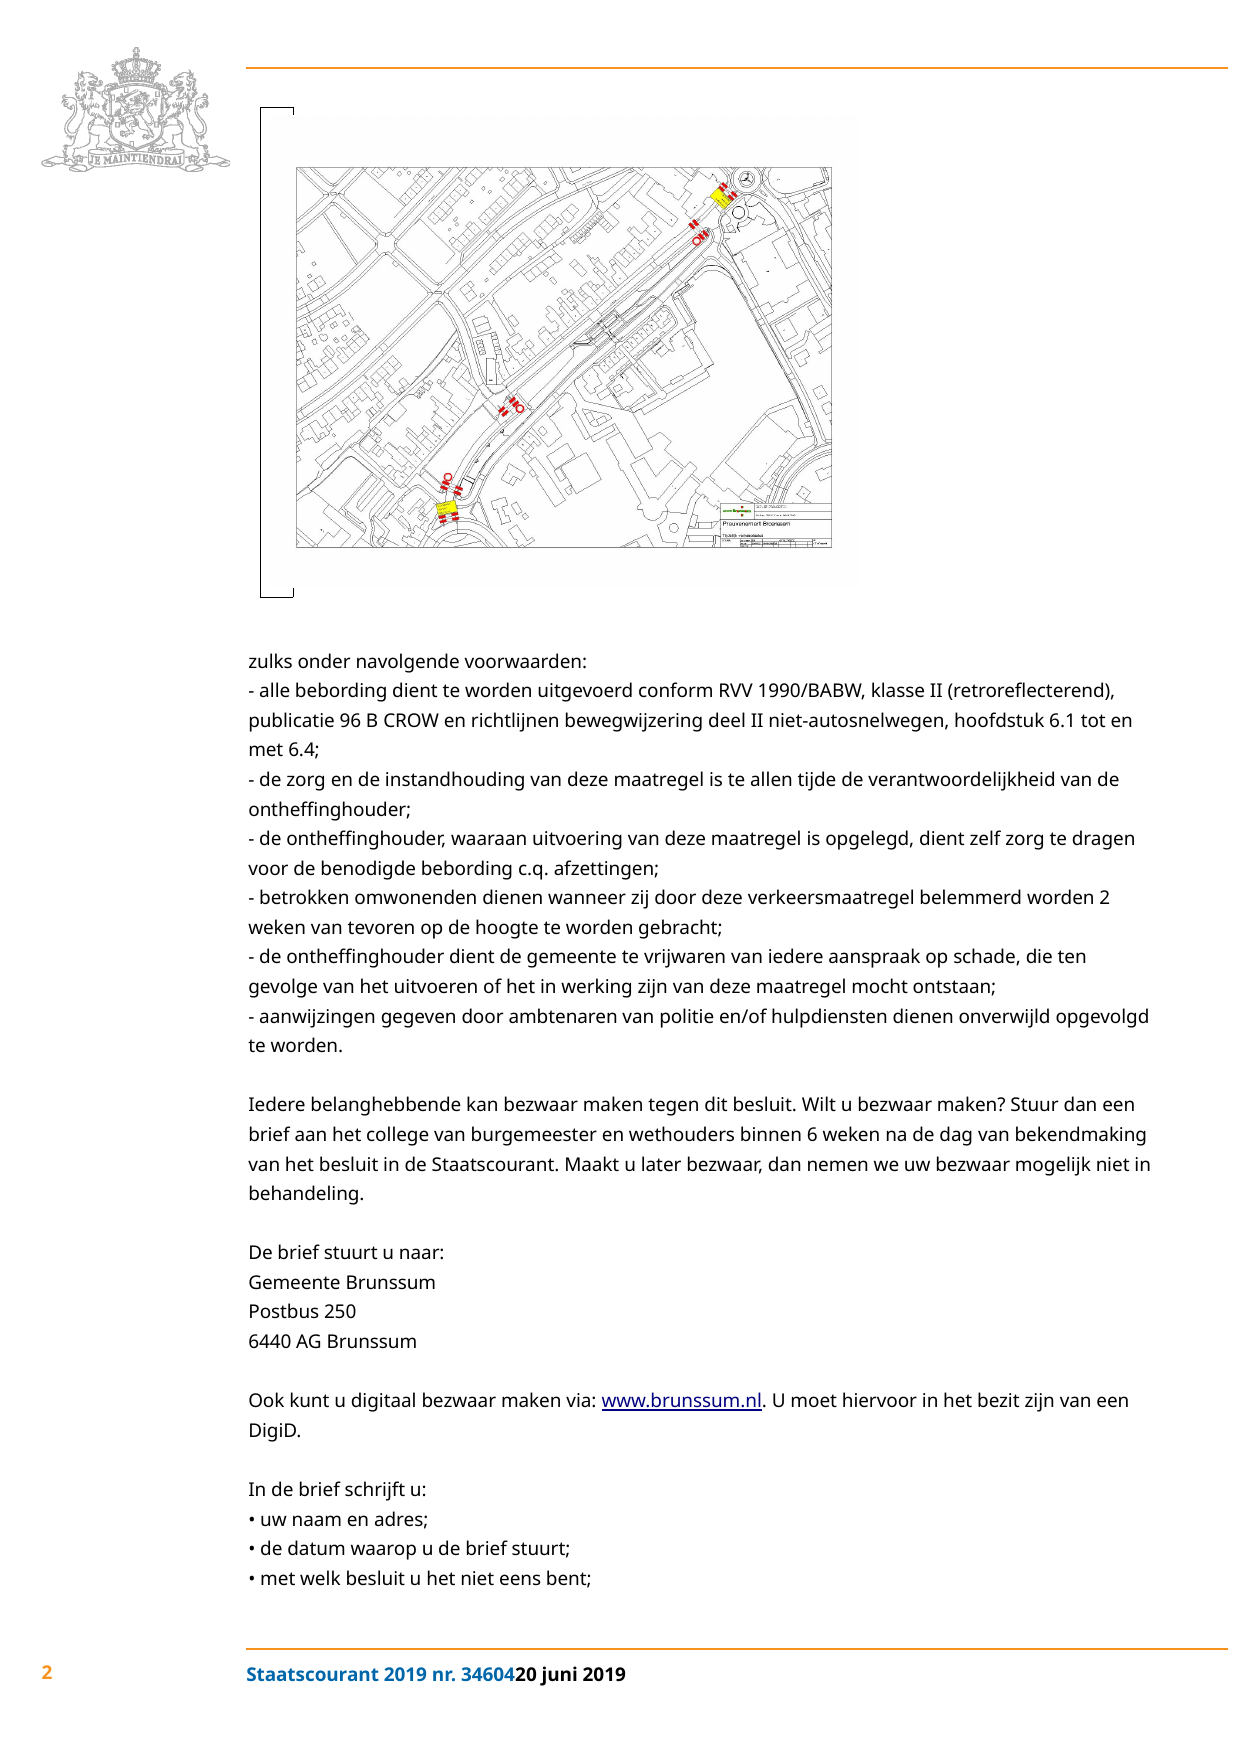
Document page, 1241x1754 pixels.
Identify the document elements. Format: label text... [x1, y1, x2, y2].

text - de zorg en de instandhouding van deze maatregel is te allen tijde de verantwoordelijkheid van de ontheffinghouder; [248, 766, 1152, 822]
text - alle bebording dient te worden uitgevoerd conform RVV 1990/BABW, klasse II (retroreflecterend), publicatie 96 B CROW en richtlijnen bewegwijzering deel II niet-autosnelwegen, hoofdstuk 6.1 tot en met 6.4; [248, 677, 1152, 762]
text Postbus 250 [248, 1299, 1152, 1324]
text In de brief schrijft u: [248, 1476, 1152, 1502]
text • de datum waarop u de brief stuurt; [248, 1535, 1152, 1561]
text • uw naam en adres; [248, 1506, 1152, 1532]
text De brief stuurt u naar: [248, 1239, 1152, 1265]
text - aanwijzingen gegeven door ambtenaren van politie en/of hulpdiensten dienen onverwijld opgevolgd te worden. [248, 1003, 1152, 1058]
picture [41, 47, 231, 172]
text - de ontheffinghouder dient de gemeente te vrijwaren van iedere aanspraak op schade, die ten gevolge van het uitvoeren of het in werking zijn van deze maatregel mocht ontstaan; [248, 944, 1152, 999]
text Gemeente Brunssum [248, 1269, 1152, 1295]
text zulks onder navolgende voorwaarden: [248, 648, 1152, 674]
text - betrokken omwonenden dienen wanneer zij door deze verkeersmaatregel belemmerd worden 2 weken van tevoren op de hoogte te worden gebracht; [248, 884, 1152, 940]
text • met welk besluit u het niet eens bent; [248, 1565, 1152, 1591]
text Iedere belanghebbende kan bezwaar maken tegen dit besluit. Wilt u bezwaar maken? Stuur dan een brief aan het college van burgemeester en wethouders binnen 6 weken na de dag van bekendmaking van het besluit in de Staatscourant. Maakt u later bezwaar, dan nemen we uw bezwaar mogelijk niet in behandeling. [248, 1092, 1152, 1206]
text 6440 AG Brunssum [248, 1328, 1152, 1354]
text - de ontheffinghouder, waaraan uitvoering van deze maatregel is opgelegd, dient zelf zorg te dragen voor de benodigde bebording c.q. afzettingen; [248, 825, 1152, 881]
picture [268, 115, 860, 588]
text Ook kunt u digitaal bezwaar maken via: www.brunssum.nl. U moet hiervoor in het bezit zijn van een DigiD. [248, 1387, 1152, 1443]
